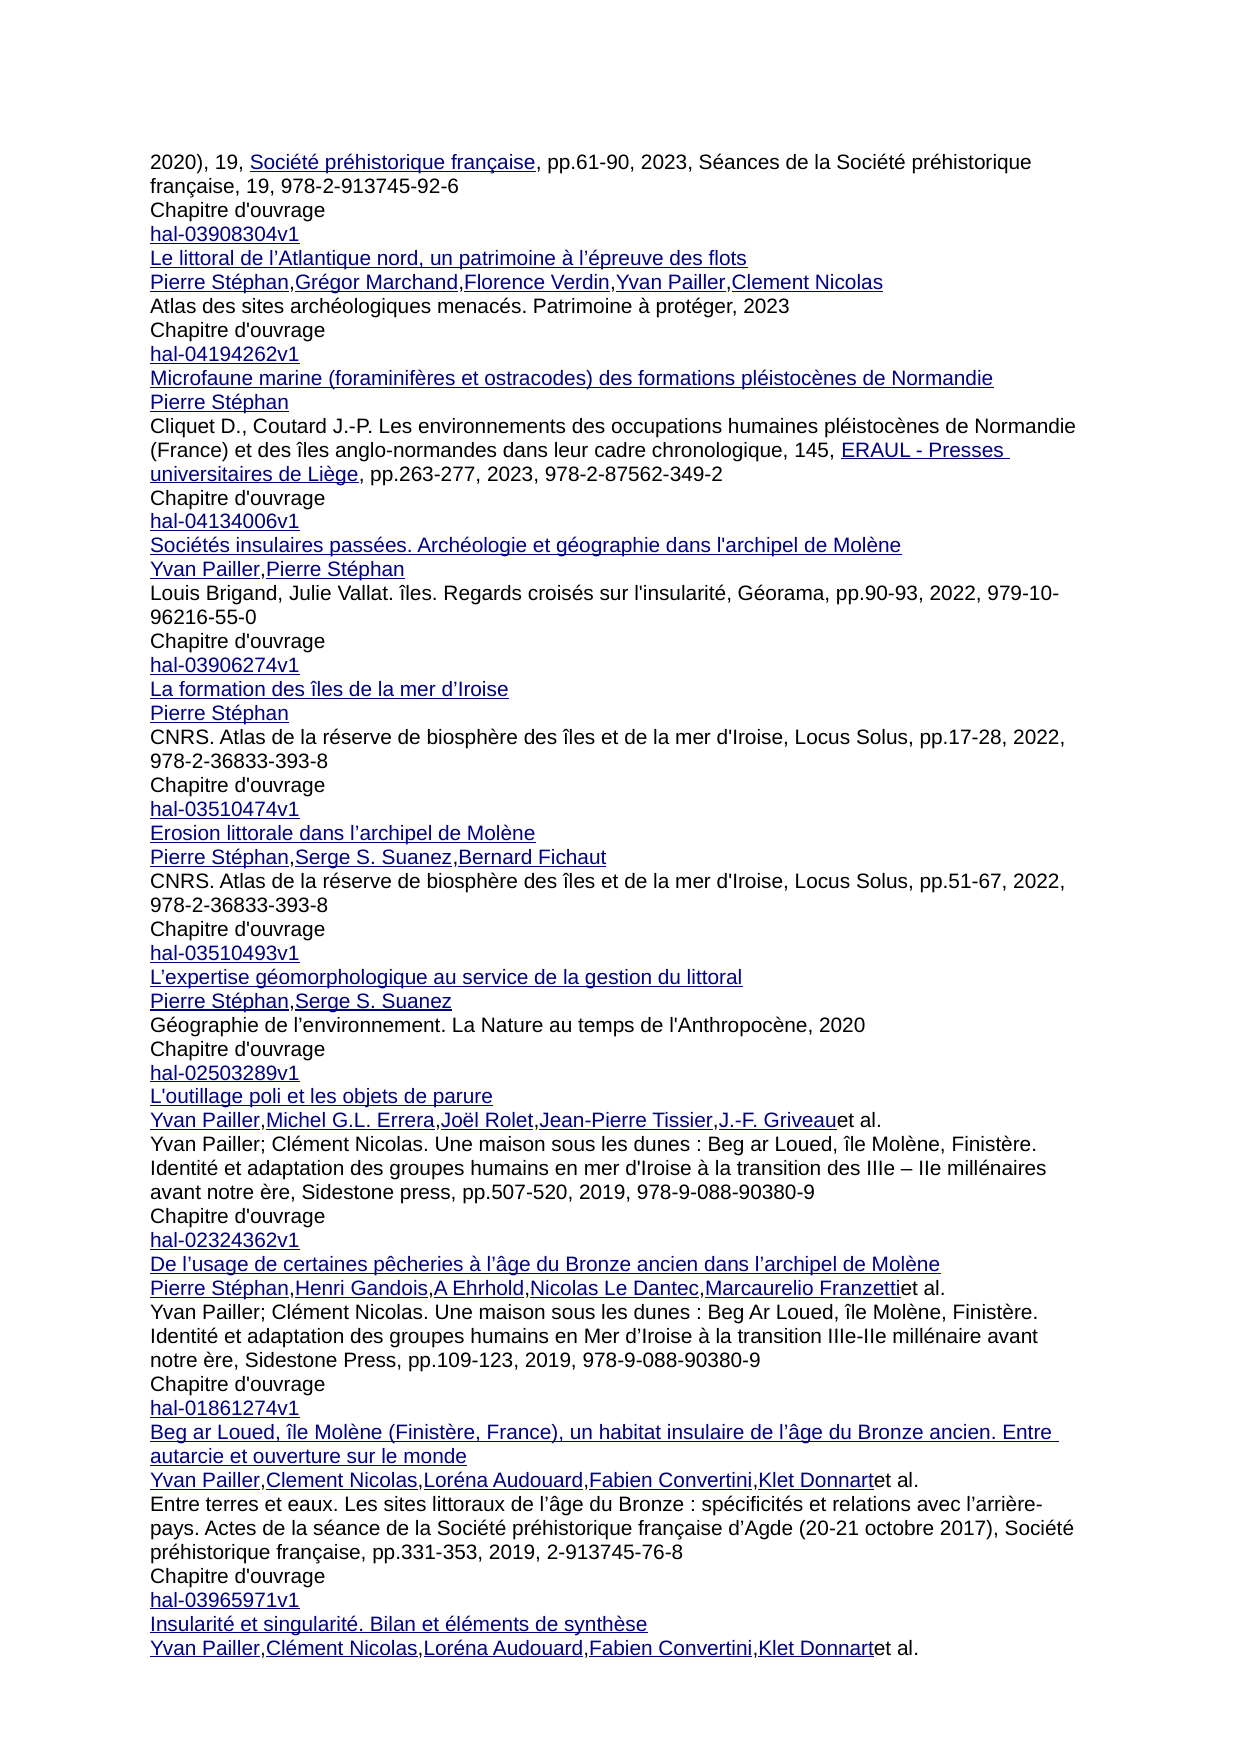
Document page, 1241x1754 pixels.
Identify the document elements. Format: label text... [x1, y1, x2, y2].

table_cell L’expertise géomorphologique au service de la gestion du littoral Pierre Stéphan,Serge S. Suanez Géographie de l’environnement. La Nature au temps de l'Anthropocène, 2020 Chapitre d'ouvrage hal-02503289v1 [150, 965, 1090, 1084]
table_cell De l’usage de certaines pêcheries à l’âge du Bronze ancien dans l’archipel de Molène Pierre Stéphan,Henri Gandois,A Ehrhold,Nicolas Le Dantec,Marcaurelio Franzettiet al. Yvan Pailler; Clément Nicolas. Une maison sous les dunes : Beg Ar Loued, île Molène, Finistère. Identité et adaptation des groupes humains en Mer d’Iroise à la transition IIIe-IIe millénaire avant notre ère, Sidestone Press, pp.109-123, 2019, 978-9-088-90380-9 Chapitre d'ouvrage hal-01861274v1 [150, 1252, 1090, 1420]
table_cell Sociétés insulaires passées. Archéologie et géographie dans l'archipel de Molène Yvan Pailler,Pierre Stéphan Louis Brigand, Julie Vallat. îles. Regards croisés sur l'insularité, Géorama, pp.90-93, 2022, 979-10-96216-55-0 Chapitre d'ouvrage hal-03906274v1 [150, 533, 1090, 677]
table_cell 2020), 19, Société préhistorique française, pp.61-90, 2023, Séances de la Société préhistorique française, 19, 978-2-913745-92-6 Chapitre d'ouvrage hal-03908304v1 [150, 150, 1090, 246]
table_cell Beg ar Loued, île Molène (Finistère, France), un habitat insulaire de l’âge du Bronze ancien. Entre autarcie et ouverture sur le monde Yvan Pailler,Clement Nicolas,Loréna Audouard,Fabien Convertini,Klet Donnartet al. Entre terres et eaux. Les sites littoraux de l’âge du Bronze : spécificités et relations avec l’arrière-pays. Actes de la séance de la Société préhistorique française d’Agde (20-21 octobre 2017), Société préhistorique française, pp.331-353, 2019, 2-913745-76-8 Chapitre d'ouvrage hal-03965971v1 [150, 1420, 1090, 1611]
table_cell Erosion littorale dans l’archipel de Molène Pierre Stéphan,Serge S. Suanez,Bernard Fichaut CNRS. Atlas de la réserve de biosphère des îles et de la mer d'Iroise, Locus Solus, pp.51-67, 2022, 978-2-36833-393-8 Chapitre d'ouvrage hal-03510493v1 [150, 821, 1090, 964]
table_cell Insularité et singularité. Bilan et éléments de synthèse Yvan Pailler,Clément Nicolas,Loréna Audouard,Fabien Convertini,Klet Donnartet al. [150, 1611, 1090, 1659]
table_cell Microfaune marine (foraminifères et ostracodes) des formations pléistocènes de Normandie Pierre Stéphan Cliquet D., Coutard J.-P. Les environnements des occupations humaines pléistocènes de Normandie (France) et des îles anglo-normandes dans leur cadre chronologique, 145, ERAUL - Presses universitaires de Liège, pp.263-277, 2023, 978-2-87562-349-2 Chapitre d'ouvrage hal-04134006v1 [150, 366, 1090, 533]
table_cell La formation des îles de la mer d’Iroise Pierre Stéphan CNRS. Atlas de la réserve de biosphère des îles et de la mer d'Iroise, Locus Solus, pp.17-28, 2022, 978-2-36833-393-8 Chapitre d'ouvrage hal-03510474v1 [150, 677, 1090, 821]
table_cell Le littoral de l’Atlantique nord, un patrimoine à l’épreuve des flots Pierre Stéphan,Grégor Marchand,Florence Verdin,Yvan Pailler,Clement Nicolas Atlas des sites archéologiques menacés. Patrimoine à protéger, 2023 Chapitre d'ouvrage hal-04194262v1 [150, 246, 1090, 366]
table_cell L'outillage poli et les objets de parure Yvan Pailler,Michel G.L. Errera,Joël Rolet,Jean-Pierre Tissier,J.-F. Griveauet al. Yvan Pailler; Clément Nicolas. Une maison sous les dunes : Beg ar Loued, île Molène, Finistère. Identité et adaptation des groupes humains en mer d'Iroise à la transition des IIIe – IIe millénaires avant notre ère, Sidestone press, pp.507-520, 2019, 978-9-088-90380-9 Chapitre d'ouvrage hal-02324362v1 [150, 1084, 1090, 1252]
